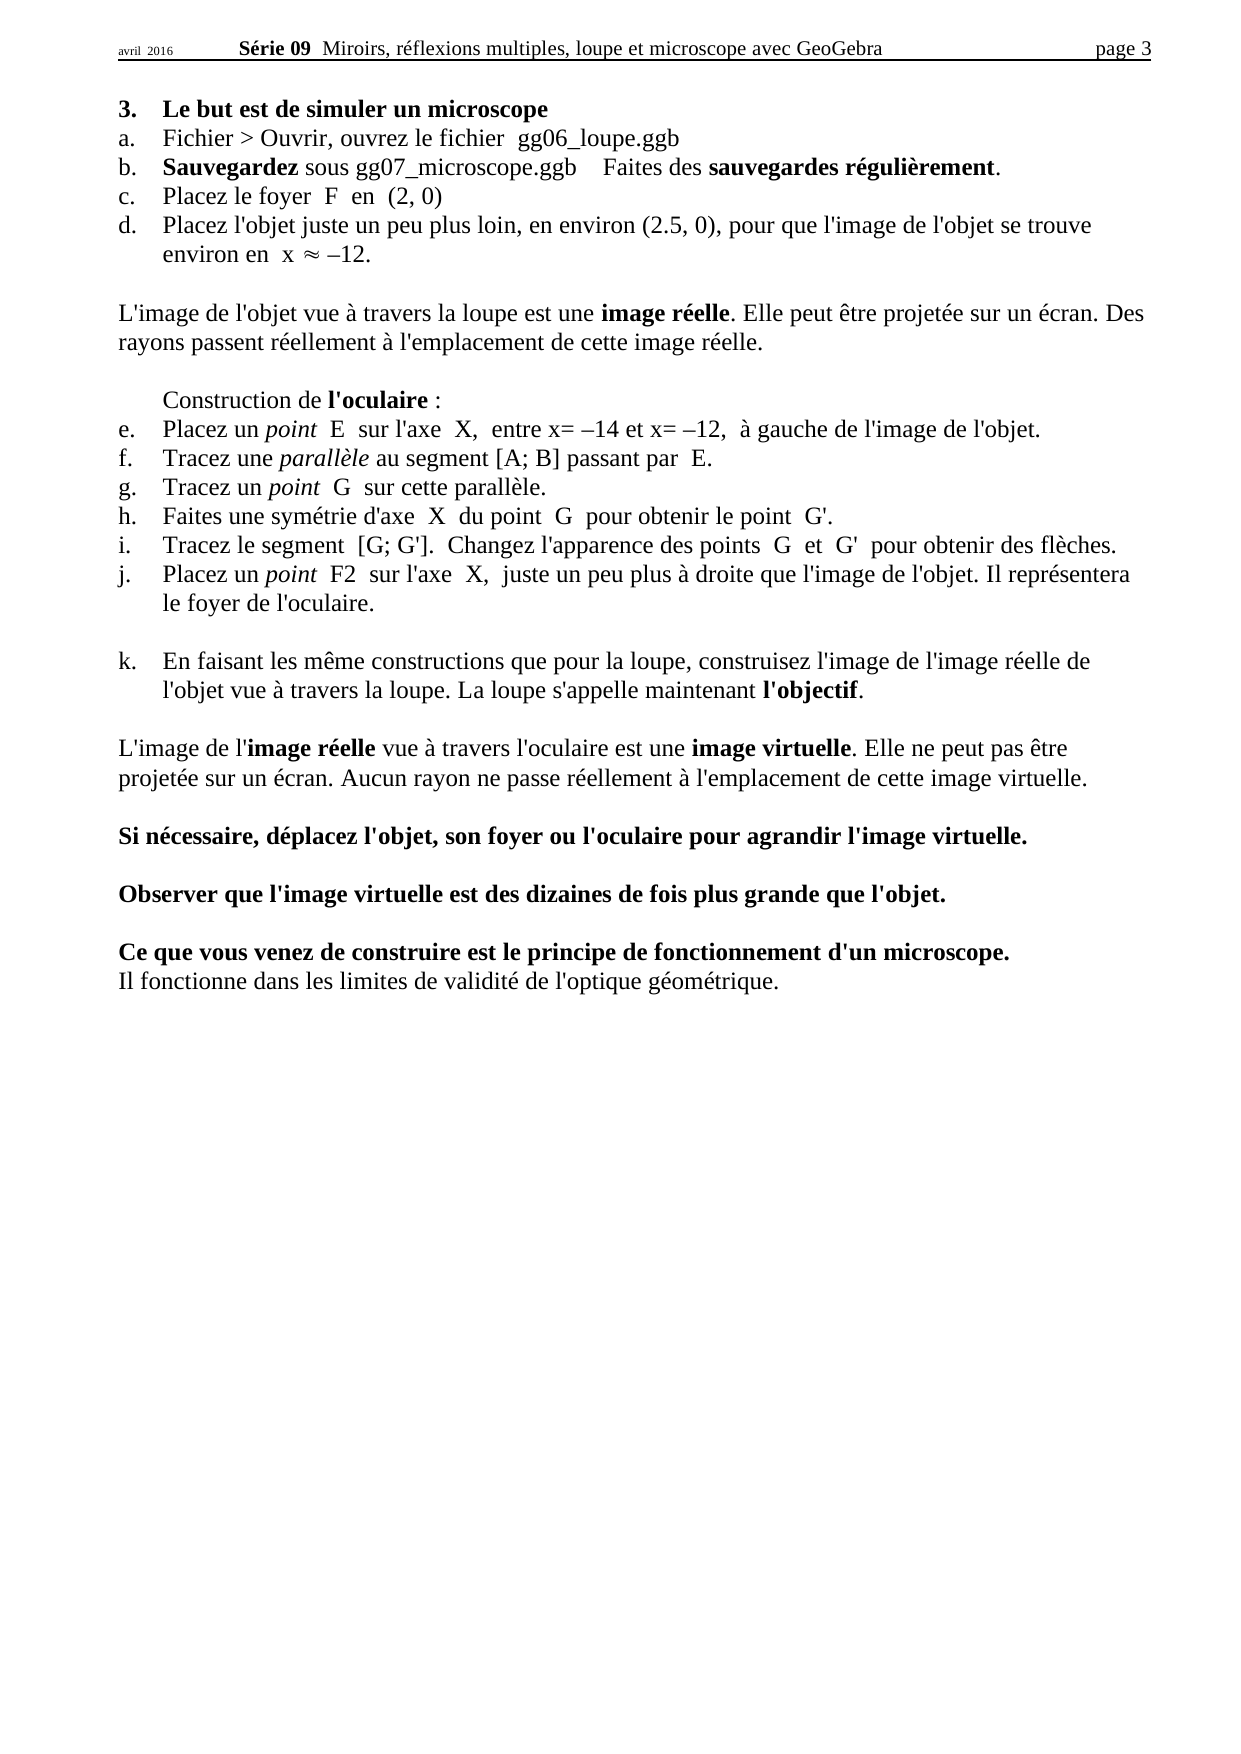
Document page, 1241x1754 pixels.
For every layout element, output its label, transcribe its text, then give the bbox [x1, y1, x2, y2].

text i. Tracez le segment [G; G']. Changez l'apparence des points G et G' pour obtenir des flèches. [118, 530, 1151, 559]
text c. Placez le foyer F en (2, 0) [118, 181, 1151, 210]
text g. Tracez un point G sur cette parallèle. [118, 472, 1151, 501]
text Ce que vous venez de construire est le principe de fonctionnement d'un microscope. [118, 937, 1151, 966]
text Observer que l'image virtuelle est des dizaines de fois plus grande que l'objet. [118, 879, 1151, 908]
text e. Placez un point E sur l'axe X, entre x= –14 et x= –12, à gauche de l'image de l'objet. [118, 414, 1151, 443]
text a. Fichier > Ouvrir, ouvrez le fichier gg06_loupe.ggb [118, 123, 1151, 152]
text d. Placez l'objet juste un peu plus loin, en environ (2.5, 0), pour que l'image de l'objet se trouve environ en x  –12. [118, 210, 1151, 268]
text L'image de l'image réelle vue à travers l'oculaire est une image virtuelle. Elle ne peut pas être projetée sur un écran. Aucun rayon ne passe réellement à l'emplacement de cette image virtuelle. [118, 733, 1151, 791]
text b. Sauvegardez sous gg07_microscope.ggb Faites des sauvegardes régulièrement. [118, 152, 1151, 181]
text Il fonctionne dans les limites de validité de l'optique géométrique. [118, 966, 1151, 995]
text j. Placez un point F2 sur l'axe X, juste un peu plus à droite que l'image de l'objet. Il représentera le foyer de l'oculaire. [118, 559, 1151, 617]
text h. Faites une symétrie d'axe X du point G pour obtenir le point G'. [118, 501, 1151, 530]
text Si nécessaire, déplacez l'objet, son foyer ou l'oculaire pour agrandir l'image virtuelle. [118, 821, 1151, 849]
text k. En faisant les même constructions que pour la loupe, construisez l'image de l'image réelle de l'objet vue à travers la loupe. La loupe s'appelle maintenant l'objectif. [118, 646, 1151, 704]
text f. Tracez une parallèle au segment [A; B] passant par E. [118, 443, 1151, 472]
text 3. Le but est de simuler un microscope [118, 94, 1151, 123]
text L'image de l'objet vue à travers la loupe est une image réelle. Elle peut être projetée sur un écran. Des rayons passent réellement à l'emplacement de cette image réelle. [118, 297, 1151, 356]
text Construction de l'oculaire : [118, 384, 1151, 414]
